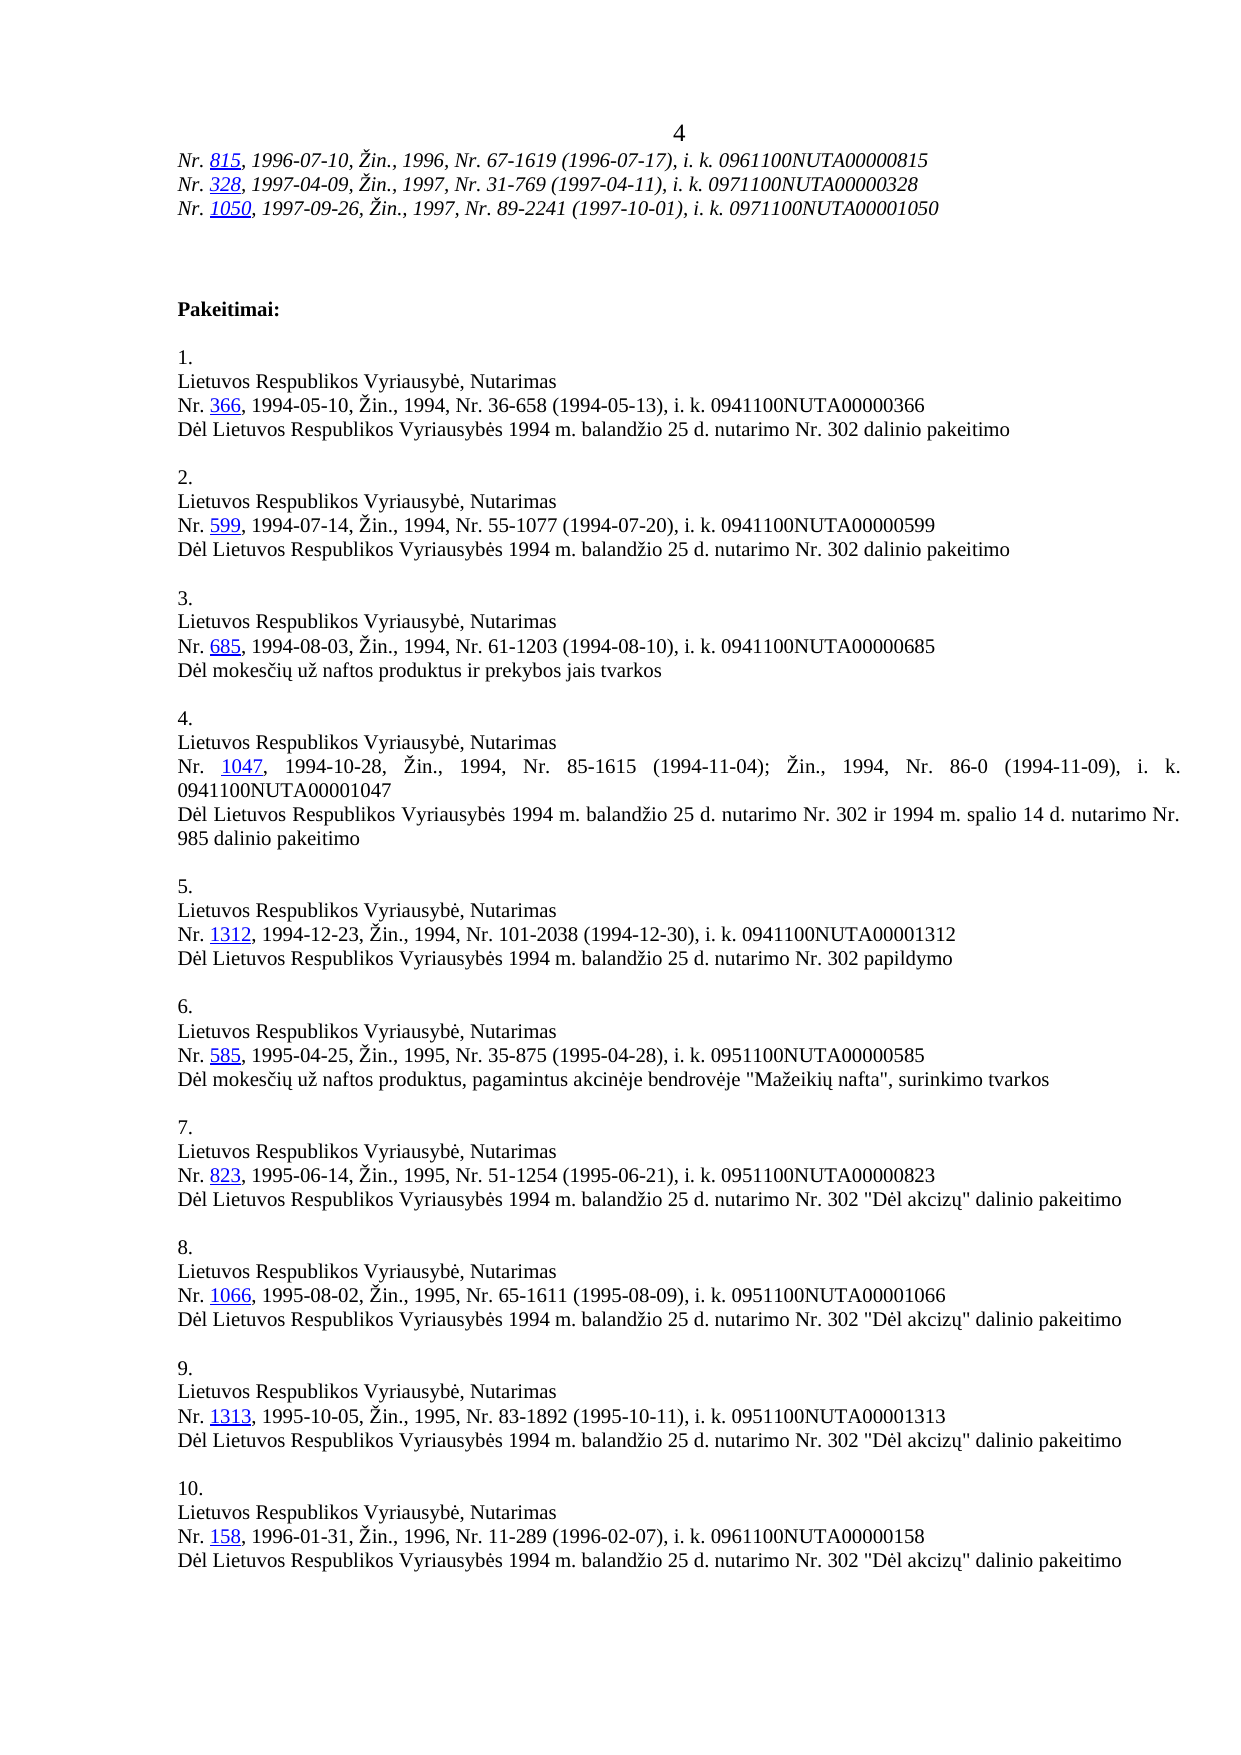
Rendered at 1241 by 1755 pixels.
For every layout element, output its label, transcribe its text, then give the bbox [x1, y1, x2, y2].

text Dėl Lietuvos Respublikos Vyriausybės 1994 m. balandžio 25 d. nutarimo Nr. 302 dalinio pakeitimo [177, 417, 1181, 441]
text Nr. 585, 1995-04-25, Žin., 1995, Nr. 35-875 (1995-04-28), i. k. 0951100NUTA00000585 [177, 1043, 1181, 1067]
text Dėl Lietuvos Respublikos Vyriausybės 1994 m. balandžio 25 d. nutarimo Nr. 302 "Dėl akcizų" dalinio pakeitimo [177, 1548, 1181, 1572]
text 8. [177, 1235, 1181, 1259]
text Nr. 599, 1994-07-14, Žin., 1994, Nr. 55-1077 (1994-07-20), i. k. 0941100NUTA00000599 [177, 513, 1181, 537]
text 3. [177, 585, 1181, 609]
text 5. [177, 874, 1181, 898]
text Nr. 1312, 1994-12-23, Žin., 1994, Nr. 101-2038 (1994-12-30), i. k. 0941100NUTA00001312 [177, 922, 1181, 946]
text Lietuvos Respublikos Vyriausybė, Nutarimas [177, 1139, 1181, 1163]
text Dėl mokesčių už naftos produktus, pagamintus akcinėje bendrovėje "Mažeikių nafta", surinkimo tvarkos [177, 1067, 1181, 1091]
text Lietuvos Respublikos Vyriausybė, Nutarimas [177, 489, 1181, 513]
text Dėl Lietuvos Respublikos Vyriausybės 1994 m. balandžio 25 d. nutarimo Nr. 302 ir 1994 m. spalio 14 d. nutarimo Nr. 985 dalinio pakeitimo [177, 802, 1181, 850]
text 7. [177, 1115, 1181, 1139]
text Lietuvos Respublikos Vyriausybė, Nutarimas [177, 369, 1181, 393]
text Lietuvos Respublikos Vyriausybė, Nutarimas [177, 609, 1181, 633]
text Nr. 823, 1995-06-14, Žin., 1995, Nr. 51-1254 (1995-06-21), i. k. 0951100NUTA00000823 [177, 1163, 1181, 1187]
text 4. [177, 706, 1181, 730]
text Dėl Lietuvos Respublikos Vyriausybės 1994 m. balandžio 25 d. nutarimo Nr. 302 dalinio pakeitimo [177, 537, 1181, 561]
text Pakeitimai: [177, 297, 1181, 321]
text 9. [177, 1355, 1181, 1379]
text Lietuvos Respublikos Vyriausybė, Nutarimas [177, 1259, 1181, 1283]
text Nr. 158, 1996-01-31, Žin., 1996, Nr. 11-289 (1996-02-07), i. k. 0961100NUTA00000158 [177, 1524, 1181, 1548]
text Nr. 815, 1996-07-10, Žin., 1996, Nr. 67-1619 (1996-07-17), i. k. 0961100NUTA00000815 [177, 148, 1181, 172]
text Nr. 1050, 1997-09-26, Žin., 1997, Nr. 89-2241 (1997-10-01), i. k. 0971100NUTA00001050 [177, 196, 1181, 220]
text Lietuvos Respublikos Vyriausybė, Nutarimas [177, 1018, 1181, 1043]
text Dėl Lietuvos Respublikos Vyriausybės 1994 m. balandžio 25 d. nutarimo Nr. 302 "Dėl akcizų" dalinio pakeitimo [177, 1187, 1181, 1211]
text Nr. 685, 1994-08-03, Žin., 1994, Nr. 61-1203 (1994-08-10), i. k. 0941100NUTA00000685 [177, 633, 1181, 658]
text Nr. 1313, 1995-10-05, Žin., 1995, Nr. 83-1892 (1995-10-11), i. k. 0951100NUTA00001313 [177, 1403, 1181, 1428]
text 6. [177, 994, 1181, 1018]
text 1. [177, 345, 1181, 369]
text Lietuvos Respublikos Vyriausybė, Nutarimas [177, 730, 1181, 754]
text Nr. 1047, 1994-10-28, Žin., 1994, Nr. 85-1615 (1994-11-04); Žin., 1994, Nr. 86-0 (1994-11-09), i. k. 0941100NUTA00001047 [177, 754, 1181, 802]
text Lietuvos Respublikos Vyriausybė, Nutarimas [177, 1500, 1181, 1524]
text Nr. 1066, 1995-08-02, Žin., 1995, Nr. 65-1611 (1995-08-09), i. k. 0951100NUTA00001066 [177, 1283, 1181, 1307]
text 10. [177, 1476, 1181, 1500]
text 2. [177, 465, 1181, 489]
text Lietuvos Respublikos Vyriausybė, Nutarimas [177, 898, 1181, 922]
text Nr. 328, 1997-04-09, Žin., 1997, Nr. 31-769 (1997-04-11), i. k. 0971100NUTA00000328 [177, 172, 1181, 196]
text Lietuvos Respublikos Vyriausybė, Nutarimas [177, 1379, 1181, 1403]
text Dėl mokesčių už naftos produktus ir prekybos jais tvarkos [177, 658, 1181, 682]
text Nr. 366, 1994-05-10, Žin., 1994, Nr. 36-658 (1994-05-13), i. k. 0941100NUTA00000366 [177, 393, 1181, 417]
text Dėl Lietuvos Respublikos Vyriausybės 1994 m. balandžio 25 d. nutarimo Nr. 302 "Dėl akcizų" dalinio pakeitimo [177, 1428, 1181, 1452]
text Dėl Lietuvos Respublikos Vyriausybės 1994 m. balandžio 25 d. nutarimo Nr. 302 "Dėl akcizų" dalinio pakeitimo [177, 1307, 1181, 1331]
text Dėl Lietuvos Respublikos Vyriausybės 1994 m. balandžio 25 d. nutarimo Nr. 302 papildymo [177, 946, 1181, 970]
